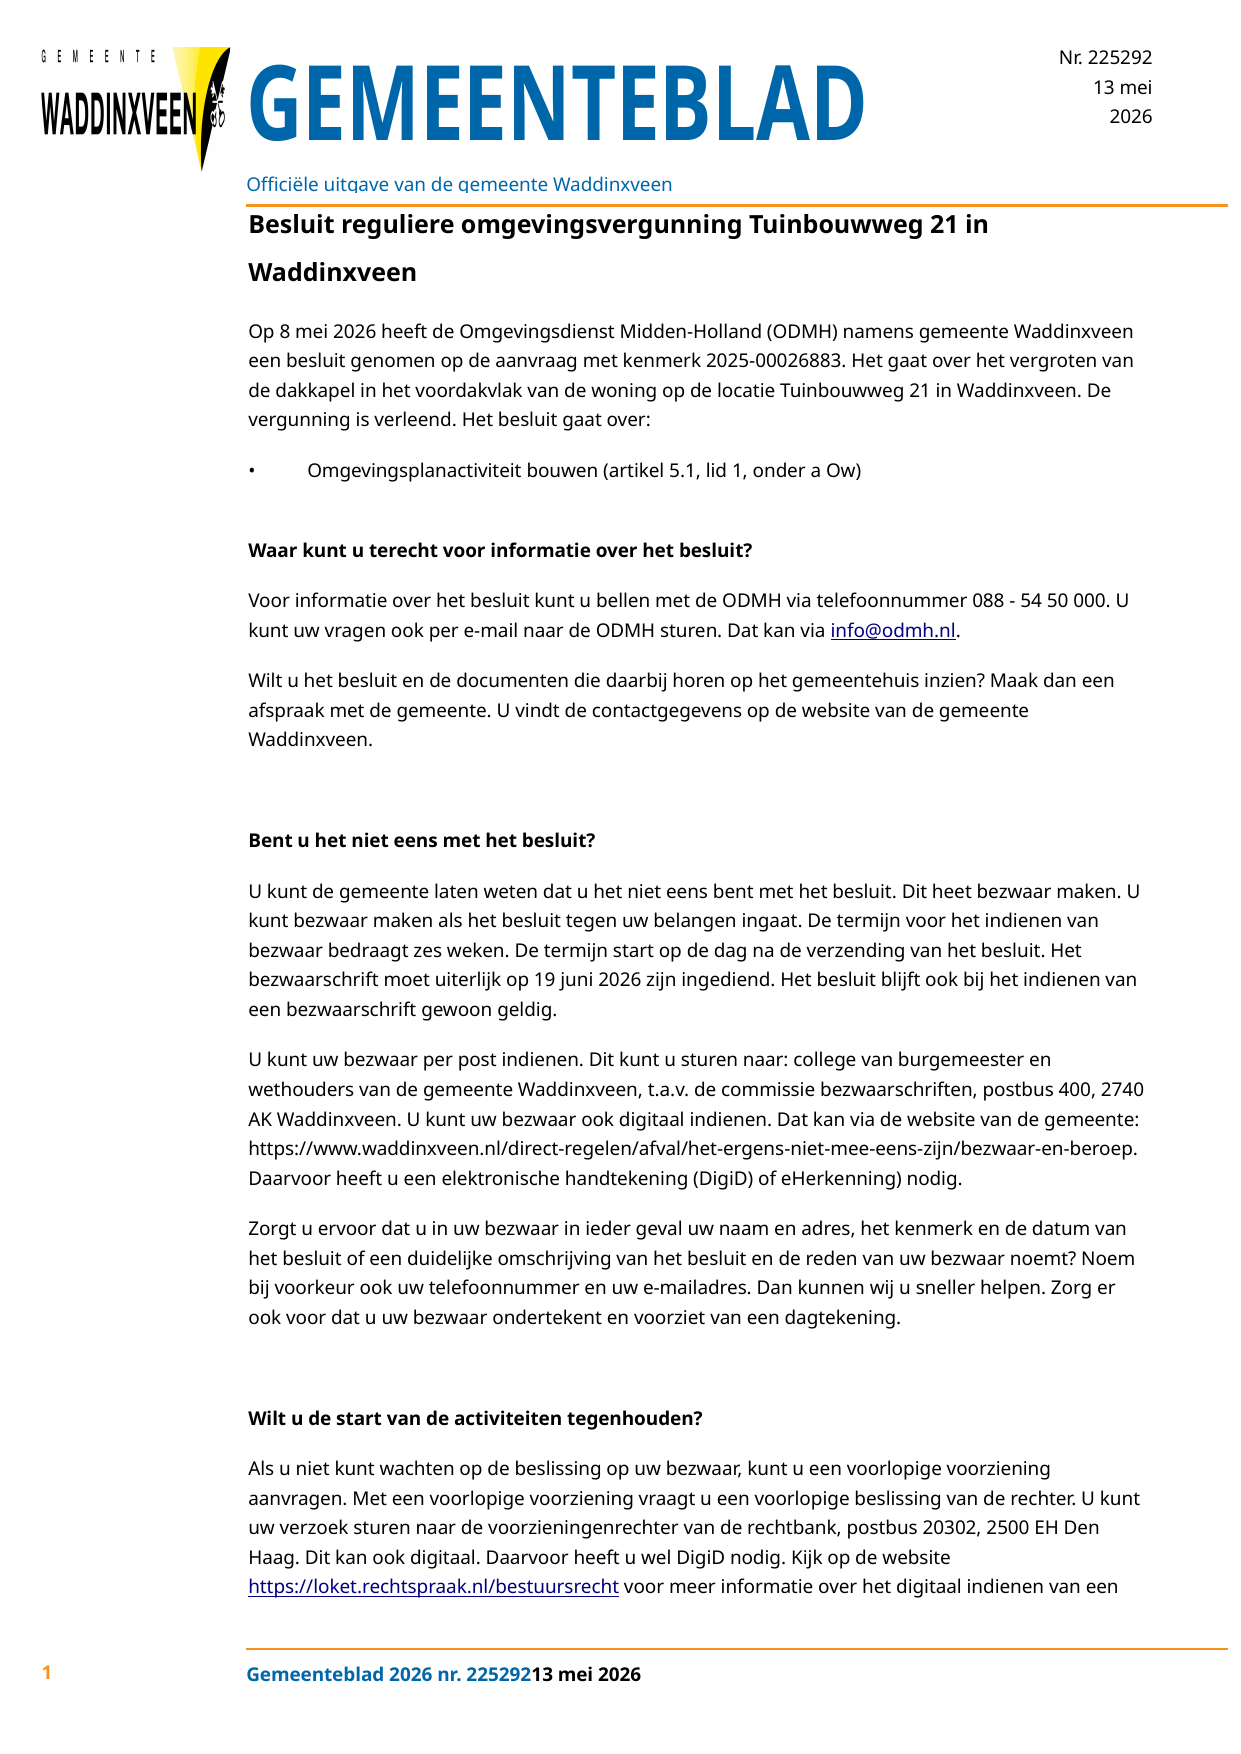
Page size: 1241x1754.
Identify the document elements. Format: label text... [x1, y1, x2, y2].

text Wilt u de start van de activiteiten tegenhouden? [248, 1405, 1152, 1431]
text U kunt de gemeente laten weten dat u het niet eens bent met het besluit. Dit heet bezwaar maken. U kunt bezwaar maken als het besluit tegen uw belangen ingaat. De termijn voor het indienen van bezwaar bedraagt zes weken. De termijn start op de dag na de verzending van het besluit. Het bezwaarschrift moet uiterlijk op 19 juni 2026 zijn ingediend. Het besluit blijft ook bij het indienen van een bezwaarschrift gewoon geldig. [248, 878, 1152, 1022]
picture [41, 47, 231, 172]
text Als u niet kunt wachten op de beslissing op uw bezwaar, kunt u een voorlopige voorziening aanvragen. Met een voorlopige voorziening vraagt u een voorlopige beslissing van de rechter. U kunt uw verzoek sturen naar de voorzieningenrechter van de rechtbank, postbus 20302, 2500 EH Den Haag. Dit kan ook digitaal. Daarvoor heeft u wel DigiD nodig. Kijk op de website https://loket.rechtspraak.nl/bestuursrecht voor meer informatie over het digitaal indienen van een [248, 1455, 1152, 1599]
text Wilt u het besluit en de documenten die daarbij horen op het gemeentehuis inzien? Maak dan een afspraak met de gemeente. U vindt de contactgegevens op de website van de gemeente Waddinxveen. [248, 667, 1152, 752]
text Besluit reguliere omgevingsvergunning Tuinbouwweg 21 in Waddinxveen [248, 207, 1152, 288]
text U kunt uw bezwaar per post indienen. Dit kunt u sturen naar: college van burgemeester en wethouders van de gemeente Waddinxveen, t.a.v. de commissie bezwaarschriften, postbus 400, 2740 AK Waddinxveen. U kunt uw bezwaar ook digitaal indienen. Dat kan via de website van de gemeente: https://www.waddinxveen.nl/direct-regelen/afval/het-ergens-niet-mee-eens-zijn/bezwaar-en-beroep. Daarvoor heeft u een elektronische handtekening (DigiD) of eHerkenning) nodig. [248, 1047, 1152, 1191]
text Bent u het niet eens met het besluit? [248, 827, 1152, 853]
text Waar kunt u terecht voor informatie over het besluit? [248, 537, 1152, 563]
text Op 8 mei 2026 heeft de Omgevingsdienst Midden-Holland (ODMH) namens gemeente Waddinxveen een besluit genomen op de aanvraag met kenmerk 2025-00026883. Het gaat over het vergroten van de dakkapel in het voordakvlak van de woning op de locatie Tuinbouwweg 21 in Waddinxveen. De vergunning is verleend. Het besluit gaat over: [248, 318, 1152, 432]
text Voor informatie over het besluit kunt u bellen met de ODMH via telefoonnummer 088 - 54 50 000. U kunt uw vragen ook per e-mail naar de ODMH sturen. Dat kan via info@odmh.nl. [248, 587, 1152, 643]
list Omgevingsplanactiviteit bouwen (artikel 5.1, lid 1, onder a Ow) [248, 457, 1152, 483]
text Zorgt u ervoor dat u in uw bezwaar in ieder geval uw naam en adres, het kenmerk en de datum van het besluit of een duidelijke omschrijving van het besluit en de reden van uw bezwaar noemt? Noem bij voorkeur ook uw telefoonnummer en uw e-mailadres. Dan kunnen wij u sneller helpen. Zorg er ook voor dat u uw bezwaar ondertekent en voorziet van een dagtekening. [248, 1215, 1152, 1330]
